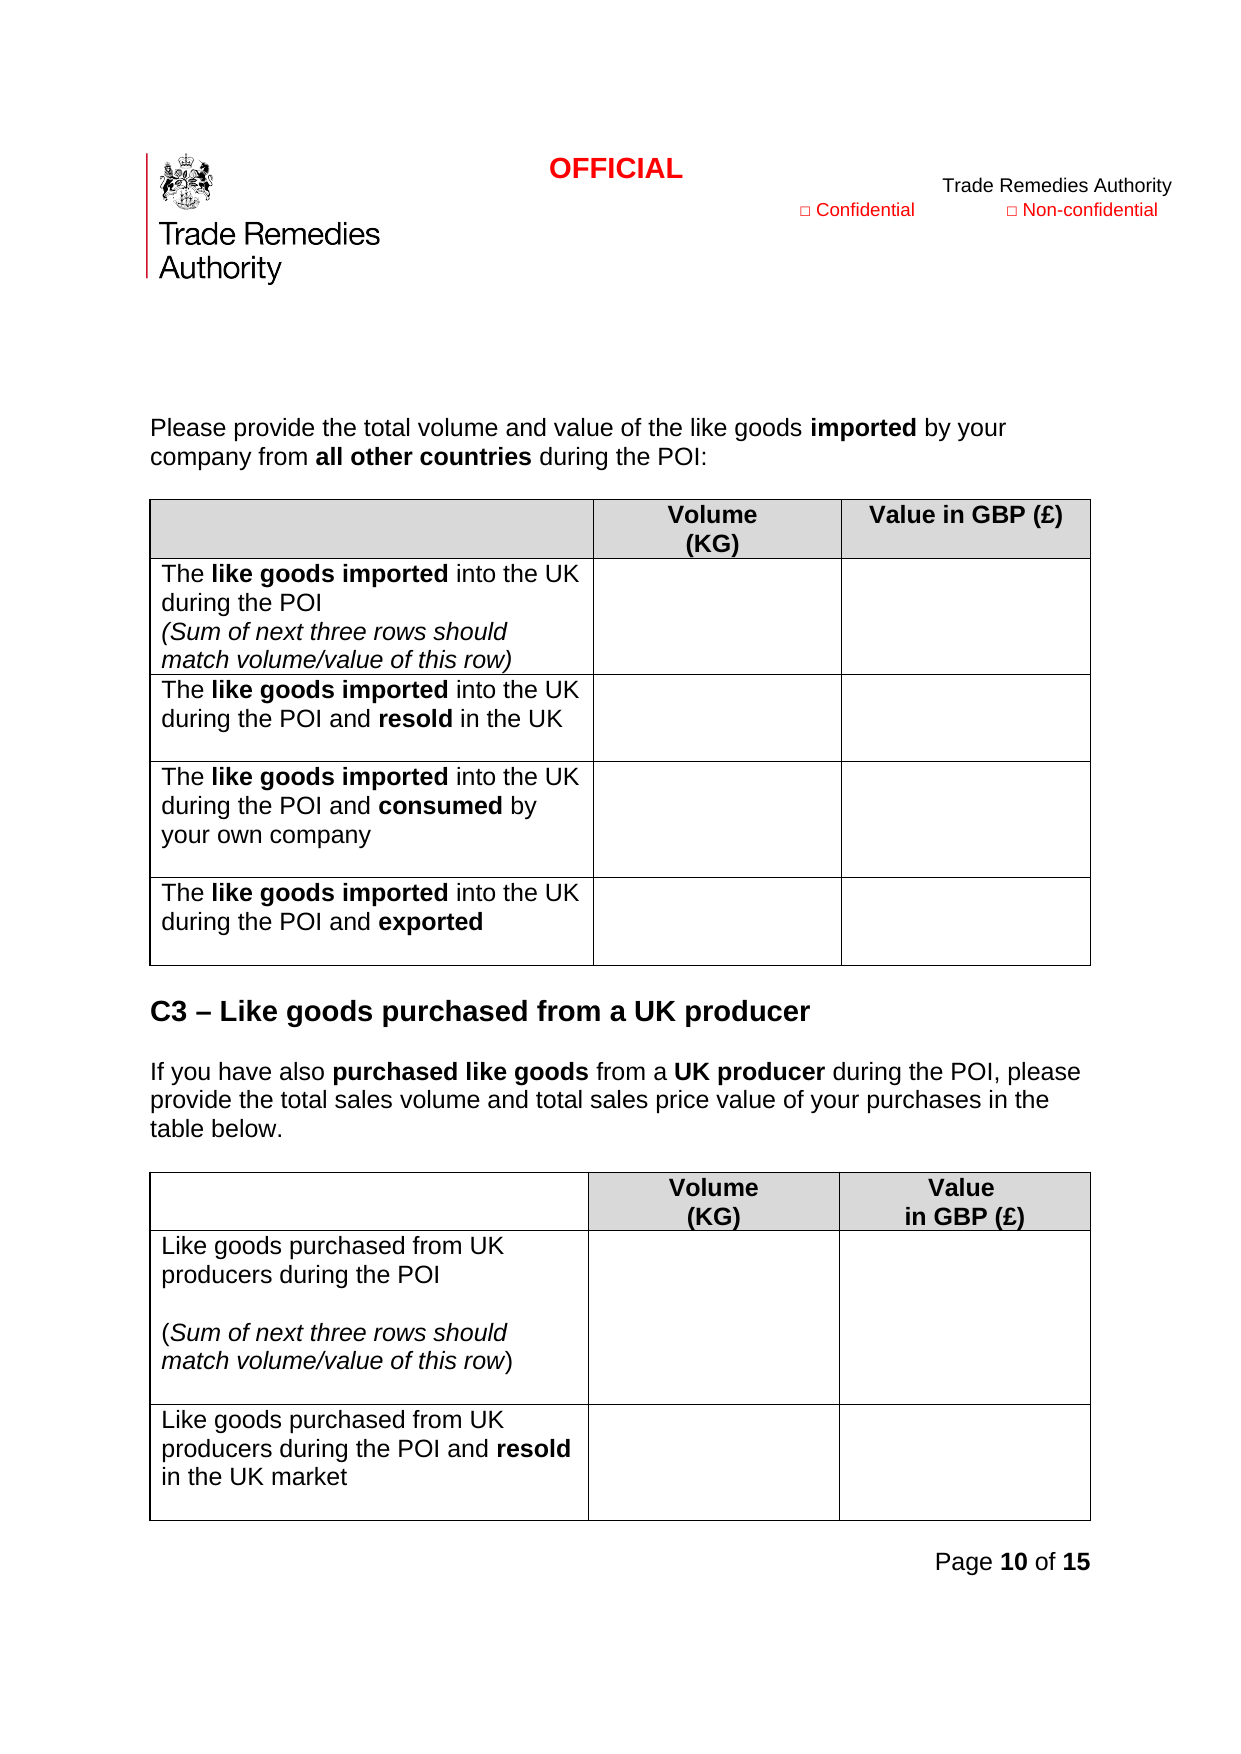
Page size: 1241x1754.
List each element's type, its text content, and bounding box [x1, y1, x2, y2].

table_cell Like goods purchased from UK producers during the POI and resold in the UK market [151, 1405, 588, 1520]
table_cell [840, 1231, 1090, 1404]
table_cell [594, 559, 841, 674]
table_cell [594, 762, 841, 877]
table_cell [840, 1405, 1090, 1520]
table_header Volume (KG) [594, 500, 841, 558]
text If you have also purchased like goods from a UK producer during the POI, please provide the total sales volume and total sales price value of your purchases in the table below. [150, 1057, 1090, 1143]
table_cell The like goods imported into the UK during the POI and resold in the UK [151, 675, 593, 761]
table_cell [589, 1405, 839, 1520]
table_cell [842, 762, 1090, 877]
table_cell The like goods imported into the UK during the POI and consumed by your own company [151, 762, 593, 877]
table_cell [842, 878, 1090, 964]
table_cell [589, 1231, 839, 1404]
text Please provide the total volume and value of the like goods imported by your company from all other countries during the POI: [150, 413, 1090, 471]
table_header Value in GBP (£) [842, 500, 1090, 558]
table_header Value in GBP (£) [840, 1173, 1090, 1230]
table_cell Like goods purchased from UK producers during the POI (Sum of next three rows should match volume/value of this row) [151, 1231, 588, 1404]
table_cell The like goods imported into the UK during the POI and exported [151, 878, 593, 964]
table_cell [594, 675, 841, 761]
table_cell The like goods imported into the UK during the POI (Sum of next three rows should match volume/value of this row) [151, 559, 593, 674]
table_cell [594, 878, 841, 964]
table_header Volume (KG) [589, 1173, 839, 1230]
table_header [151, 500, 593, 558]
subtitle C3 – Like goods purchased from a UK producer [150, 994, 1090, 1028]
table_cell [842, 559, 1090, 674]
table_cell [842, 675, 1090, 761]
table_header [151, 1173, 588, 1230]
